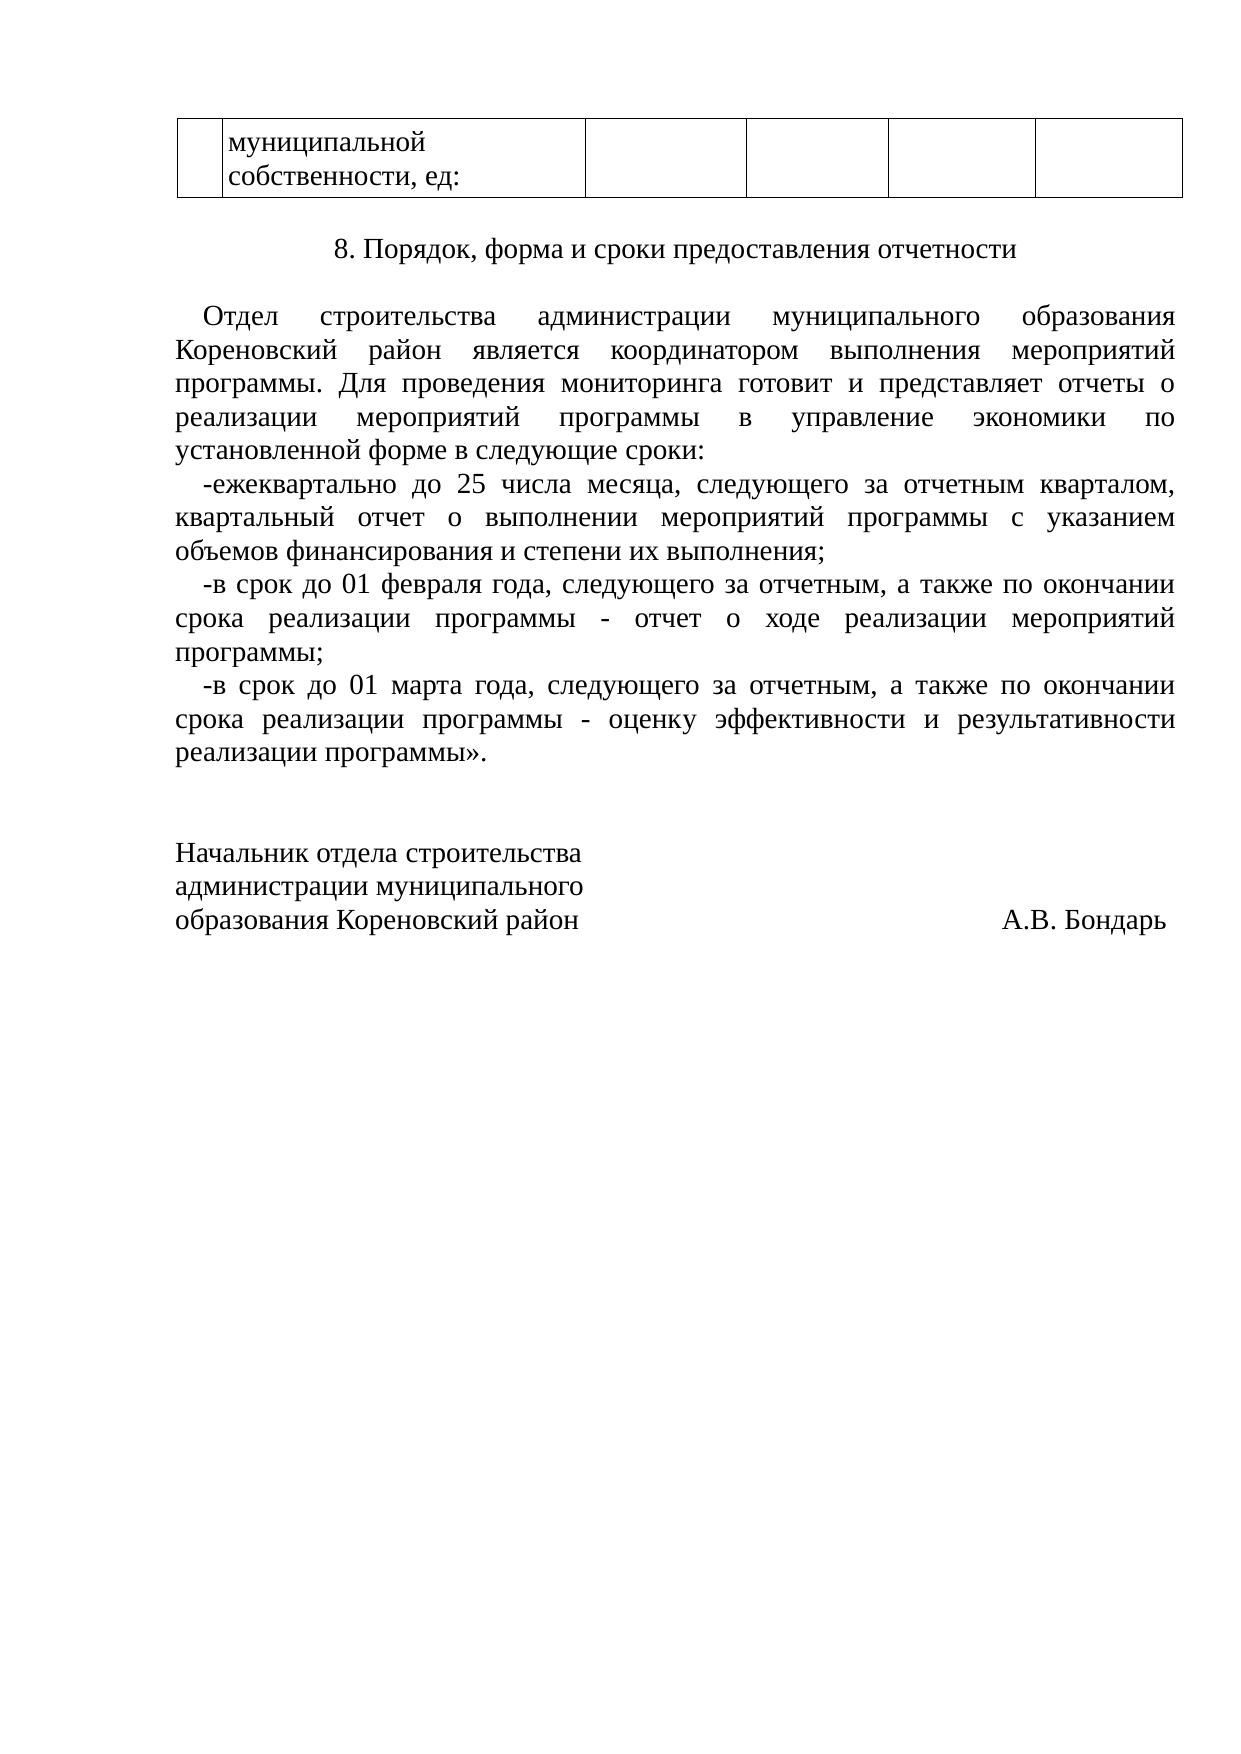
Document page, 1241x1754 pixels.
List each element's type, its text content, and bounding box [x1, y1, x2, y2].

text -ежеквартально до 25 числа месяца, следующего за отчетным кварталом, квартальный отчет о выполнении мероприятий программы с указанием объемов финансирования и степени их выполнения; [175, 466, 1176, 567]
text администрации муниципального [175, 868, 1176, 902]
text 8. Порядок, форма и сроки предоставления отчетности [175, 231, 1176, 265]
table_cell [889, 119, 1035, 197]
text Отдел строительства администрации муниципального образования Кореновский район является координатором выполнения мероприятий программы. Для проведения мониторинга готовит и представляет отчеты о реализации мероприятий программы в управление экономики по установленной форме в следующие сроки: [175, 298, 1176, 466]
text -в срок до 01 марта года, следующего за отчетным, а также по окончании срока реализации программы - оценку эффективности и результативности реализации программы». [175, 667, 1176, 768]
text образования Кореновский район А.В. Бондарь [175, 902, 1176, 936]
text -в срок до 01 февраля года, следующего за отчетным, а также по окончании срока реализации программы - отчет о ходе реализации мероприятий программы; [175, 567, 1176, 667]
table_cell муниципальной собственности, ед: [223, 119, 585, 197]
table_cell [586, 119, 746, 197]
table_cell [747, 119, 888, 197]
text Начальник отдела строительства [175, 835, 1176, 868]
table_cell [1036, 119, 1182, 197]
table_cell [178, 119, 222, 197]
